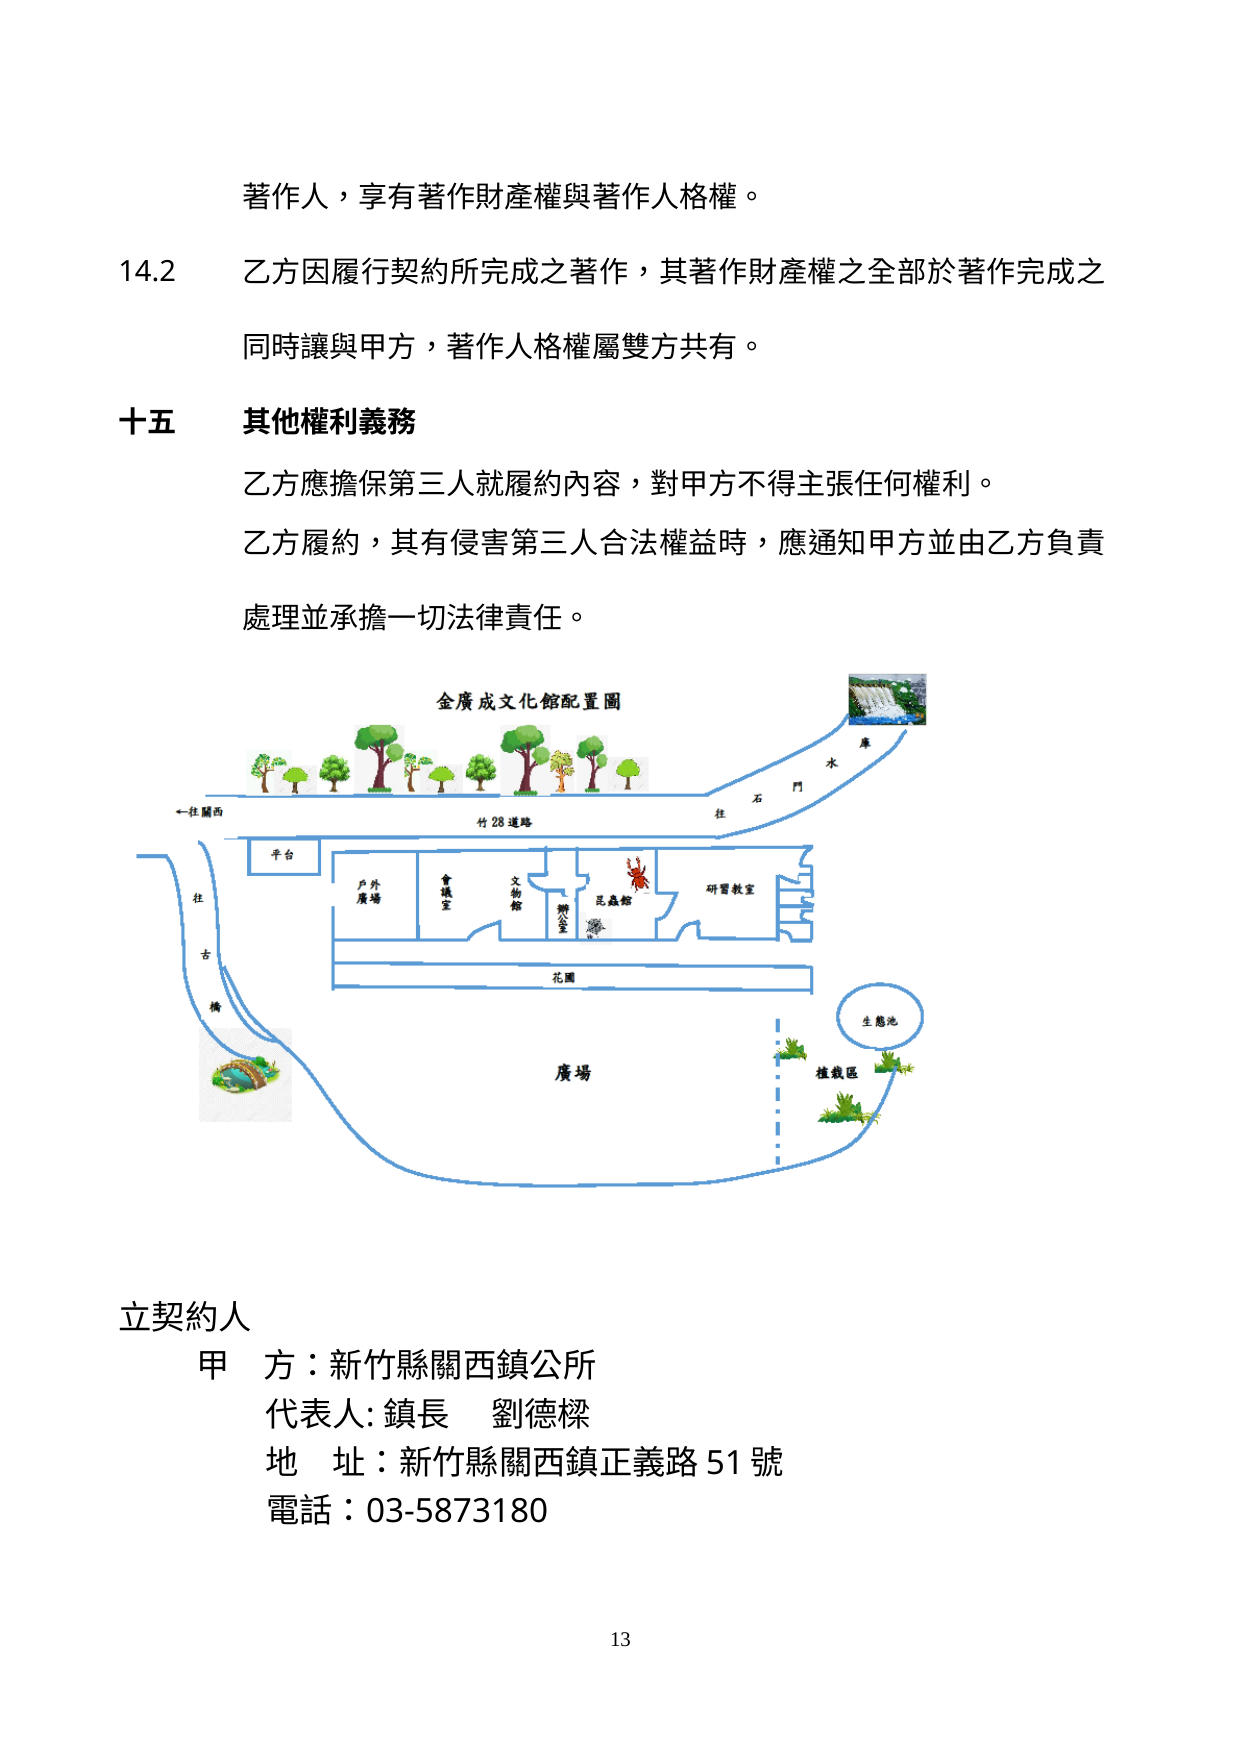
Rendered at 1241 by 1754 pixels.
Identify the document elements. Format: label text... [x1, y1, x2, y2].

text 甲 方：新竹縣關西鎮公所 [118, 1339, 1122, 1387]
text 立契約人 [118, 1291, 1122, 1339]
table_cell 其他權利義務 [231, 383, 1117, 457]
table_cell 十五 [107, 383, 231, 457]
text 地 址：新竹縣關西鎮正義路51號 [266, 1436, 1122, 1484]
text 代表人: 鎮長 劉德樑 [266, 1387, 1122, 1436]
table_cell 乙方應擔保第三人就履約內容，對甲方不得主張任何權利。 乙方履約，其有侵害第三人合法權益時，應通知甲方並由乙方負責處理並承擔一切法律責任。 [231, 458, 1117, 653]
table_cell [107, 158, 231, 232]
text 電話：03-5873180 [118, 1484, 1122, 1533]
table_cell 著作人，享有著作財產權與著作人格權。 [231, 158, 1117, 232]
table_cell 14.2 [107, 233, 231, 382]
table_cell [107, 458, 231, 653]
table_cell 乙方因履行契約所完成之著作，其著作財產權之全部於著作完成之同時讓與甲方，著作人格權屬雙方共有。 [231, 233, 1117, 382]
